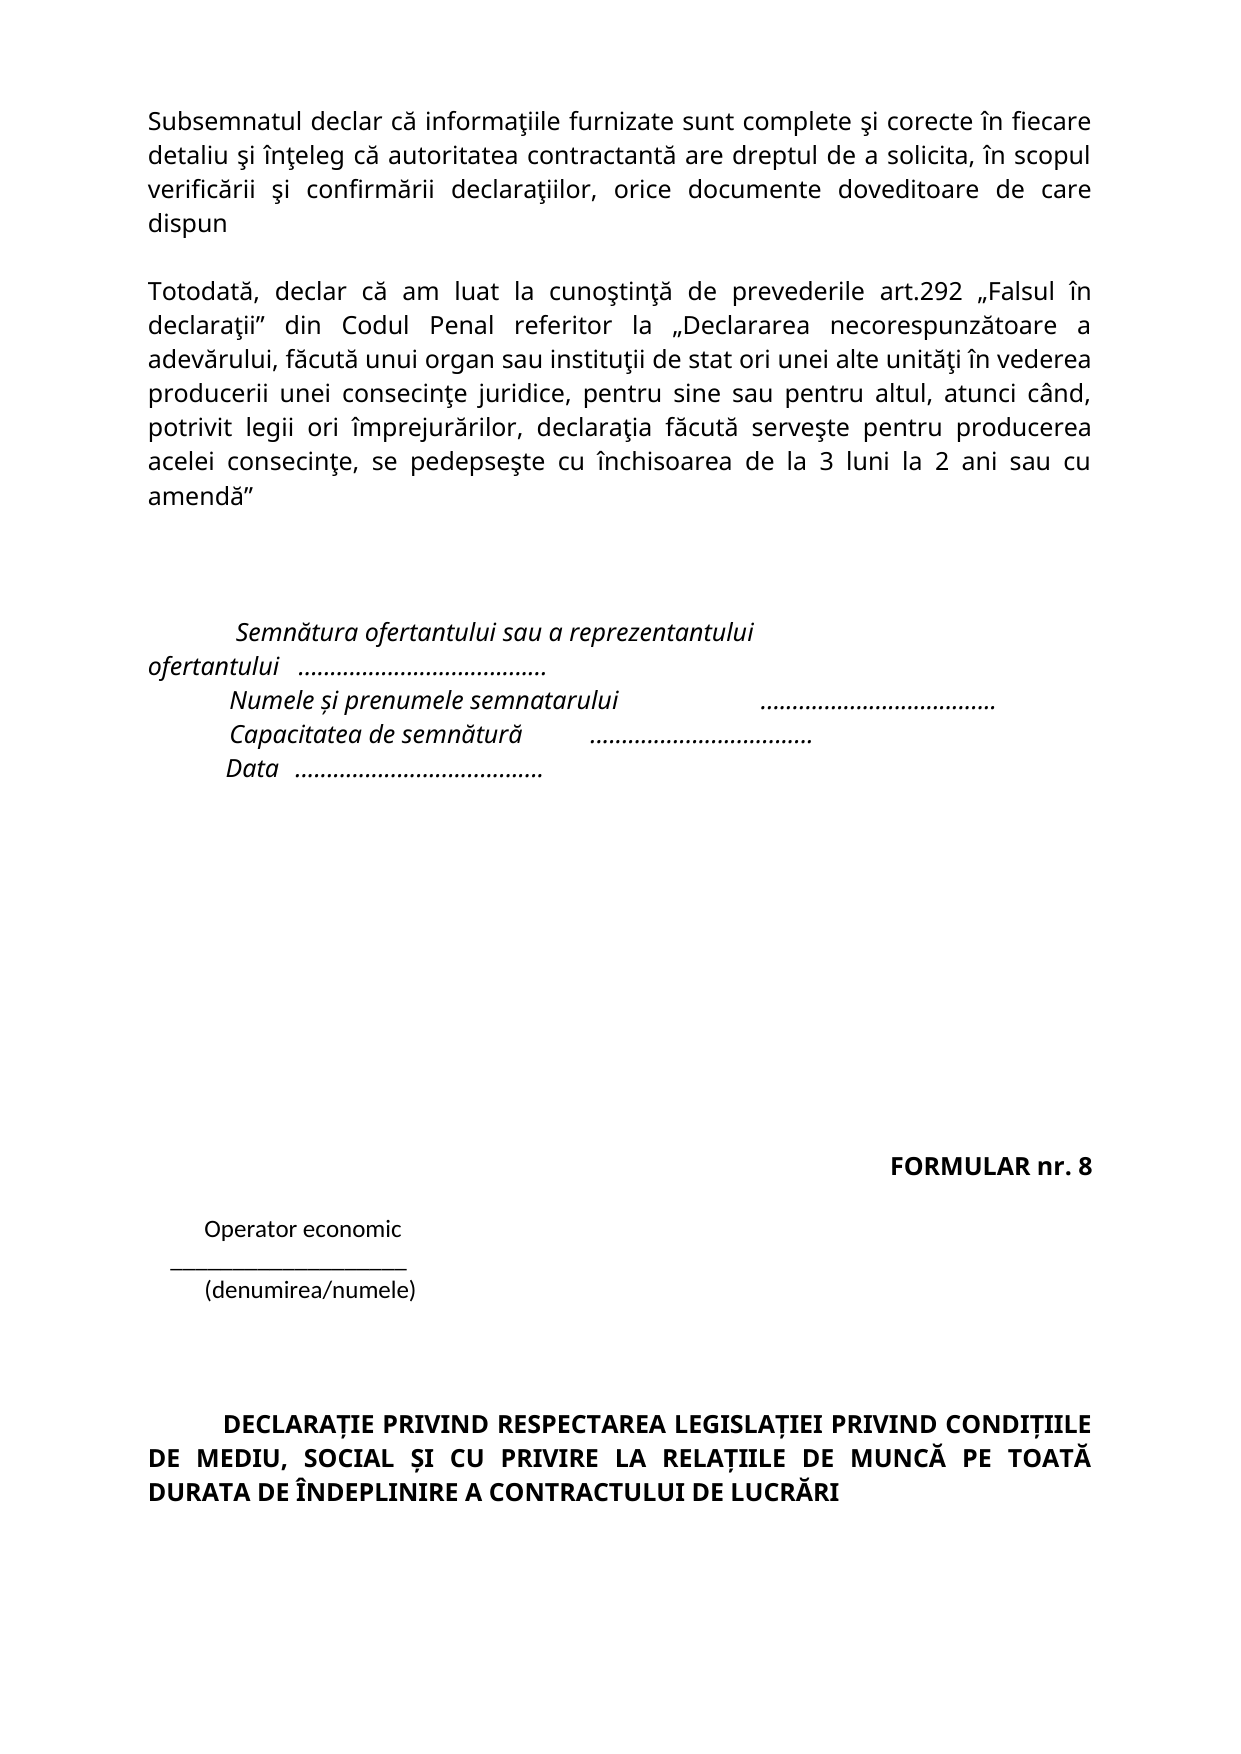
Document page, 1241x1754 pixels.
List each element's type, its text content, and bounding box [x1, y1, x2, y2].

text Capacitatea de semnătură ................................... [148, 717, 1093, 751]
text (denumirea/numele) [148, 1274, 1093, 1305]
text FORMULAR nr. 8 [148, 1148, 1093, 1183]
text Numele şi prenumele semnatarului ..................................... [148, 682, 1093, 717]
text Semnătura ofertantului sau a reprezentantului ofertantului ....................................... [148, 614, 1093, 682]
text ___________________ [148, 1244, 1093, 1274]
text Data ....................................... [148, 751, 1093, 785]
text Operator economic [148, 1213, 1093, 1244]
text Totodată, declar că am luat la cunoştinţă de prevederile art.292 „Falsul în declaraţii” din Codul Penal referitor la „Declararea necorespunzătoare a adevărului, făcută unui organ sau instituţii de stat ori unei alte unităţi în vederea producerii unei consecinţe juridice, pentru sine sau pentru altul, atunci când, potrivit legii ori împrejurărilor, declaraţia făcută serveşte pentru producerea acelei consecinţe, se pedepseşte cu închisoarea de la 3 luni la 2 ani sau cu amendă” [148, 274, 1093, 512]
text Subsemnatul declar că informaţiile furnizate sunt complete şi corecte în fiecare detaliu şi înţeleg că autoritatea contractantă are dreptul de a solicita, în scopul verificării şi confirmării declaraţiilor, orice documente doveditoare de care dispun [148, 103, 1093, 240]
text DECLARAȚIE PRIVIND RESPECTAREA LEGISLAȚIEI PRIVIND CONDIȚIILE DE MEDIU, SOCIAL ȘI CU PRIVIRE LA RELAȚIILE DE MUNCĂ PE TOATĂ DURATA DE ÎNDEPLINIRE A CONTRACTULUI DE LUCRĂRI [148, 1407, 1093, 1509]
